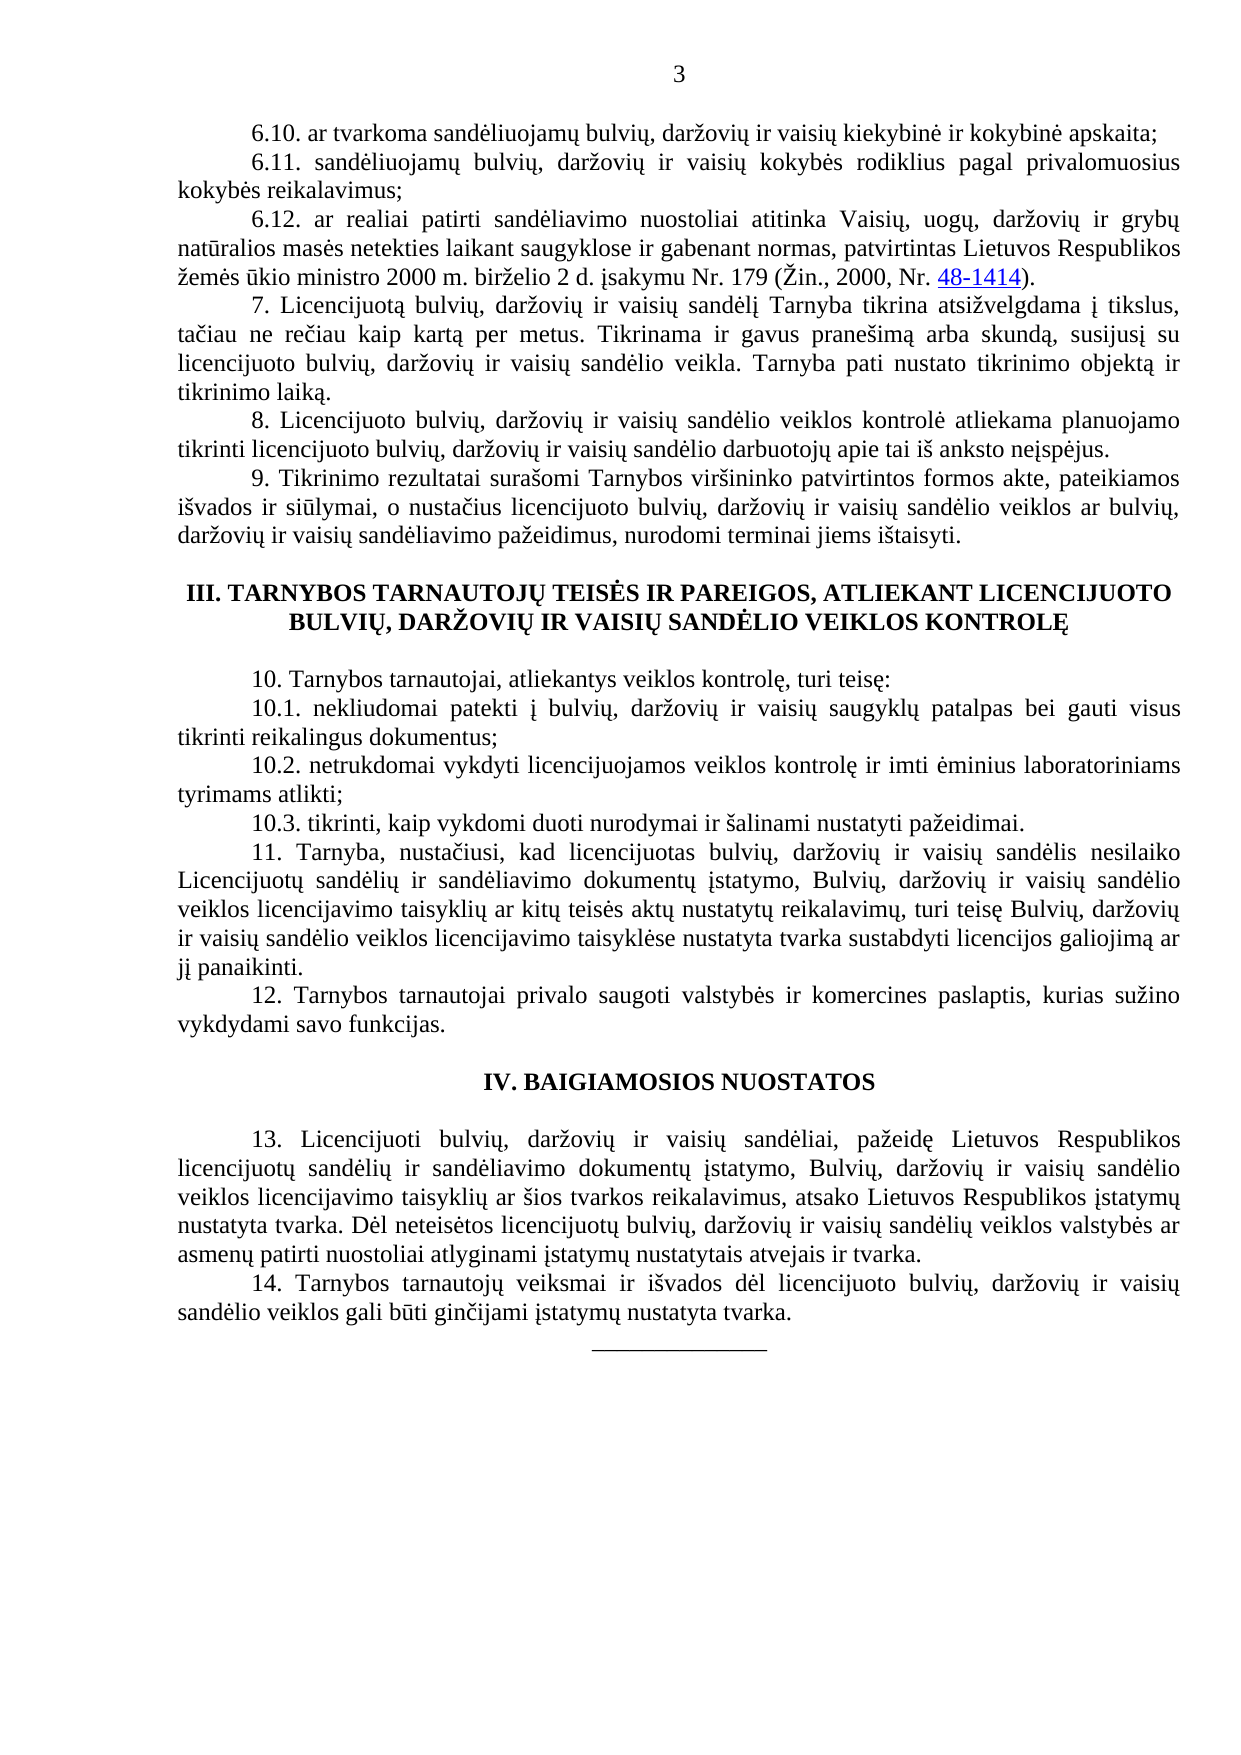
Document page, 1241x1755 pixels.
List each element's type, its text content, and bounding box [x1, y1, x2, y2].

text III. TARNYBOS TARNAUTOJŲ TEISĖS IR PAREIGOS, ATLIEKANT LICENCIJUOTO bulvių, daržovių ir vaisių SANDĖLIO VEIKLOS KONTROLĘ [177, 578, 1181, 636]
text 10.1. nekliudomai patekti į bulvių, daržovių ir vaisių saugyklų patalpas bei gauti visus tikrinti reikalingus dokumentus; [177, 693, 1181, 751]
text 11. Tarnyba, nustačiusi, kad licencijuotas bulvių, daržovių ir vaisių sandėlis nesilaiko Licencijuotų sandėlių ir sandėliavimo dokumentų įstatymo, Bulvių, daržovių ir vaisių sandėlio veiklos licencijavimo taisyklių ar kitų teisės aktų nustatytų reikalavimų, turi teisę Bulvių, daržovių ir vaisių sandėlio veiklos licencijavimo taisyklėse nustatyta tvarka sustabdyti licencijos galiojimą ar jį panaikinti. [177, 837, 1181, 981]
text 13. Licencijuoti bulvių, daržovių ir vaisių sandėliai, pažeidę Lietuvos Respublikos licencijuotų sandėlių ir sandėliavimo dokumentų įstatymo, Bulvių, daržovių ir vaisių sandėlio veiklos licencijavimo taisyklių ar šios tvarkos reikalavimus, atsako Lietuvos Respublikos įstatymų nustatyta tvarka. Dėl neteisėtos licencijuotų bulvių, daržovių ir vaisių sandėlių veiklos valstybės ar asmenų patirti nuostoliai atlyginami įstatymų nustatytais atvejais ir tvarka. [177, 1124, 1181, 1268]
text 6.10. ar tvarkoma sandėliuojamų bulvių, daržovių ir vaisių kiekybinė ir kokybinė apskaita; [177, 118, 1181, 147]
text IV. BAIGIAMOSIOS NUOSTATOS [177, 1067, 1181, 1096]
text 14. Tarnybos tarnautojų veiksmai ir išvados dėl licencijuoto bulvių, daržovių ir vaisių sandėlio veiklos gali būti ginčijami įstatymų nustatyta tvarka. [177, 1268, 1181, 1326]
text 10.3. tikrinti, kaip vykdomi duoti nurodymai ir šalinami nustatyti pažeidimai. [177, 808, 1181, 837]
text 12. Tarnybos tarnautojai privalo saugoti valstybės ir komercines paslaptis, kurias sužino vykdydami savo funkcijas. [177, 981, 1181, 1038]
text 8. Licencijuoto bulvių, daržovių ir vaisių sandėlio veiklos kontrolė atliekama planuojamo tikrinti licencijuoto bulvių, daržovių ir vaisių sandėlio darbuotojų apie tai iš anksto neįspėjus. [177, 406, 1181, 463]
text 10. Tarnybos tarnautojai, atliekantys veiklos kontrolę, turi teisę: [177, 664, 1181, 693]
text 6.11. sandėliuojamų bulvių, daržovių ir vaisių kokybės rodiklius pagal privalomuosius kokybės reikalavimus; [177, 147, 1181, 204]
text 9. Tikrinimo rezultatai surašomi Tarnybos viršininko patvirtintos formos akte, pateikiamos išvados ir siūlymai, o nustačius licencijuoto bulvių, daržovių ir vaisių sandėlio veiklos ar bulvių, daržovių ir vaisių sandėliavimo pažeidimus, nurodomi terminai jiems ištaisyti. [177, 463, 1181, 549]
text 6.12. ar realiai patirti sandėliavimo nuostoliai atitinka Vaisių, uogų, daržovių ir grybų natūralios masės netekties laikant saugyklose ir gabenant normas, patvirtintas Lietuvos Respublikos žemės ūkio ministro 2000 m. birželio 2 d. įsakymu Nr. 179 (Žin., 2000, Nr. 48-1414). [177, 204, 1181, 291]
text ______________ [177, 1326, 1181, 1354]
text 7. Licencijuotą bulvių, daržovių ir vaisių sandėlį Tarnyba tikrina atsižvelgdama į tikslus, tačiau ne rečiau kaip kartą per metus. Tikrinama ir gavus pranešimą arba skundą, susijusį su licencijuoto bulvių, daržovių ir vaisių sandėlio veikla. Tarnyba pati nustato tikrinimo objektą ir tikrinimo laiką. [177, 291, 1181, 406]
text 10.2. netrukdomai vykdyti licencijuojamos veiklos kontrolę ir imti ėminius laboratoriniams tyrimams atlikti; [177, 751, 1181, 808]
